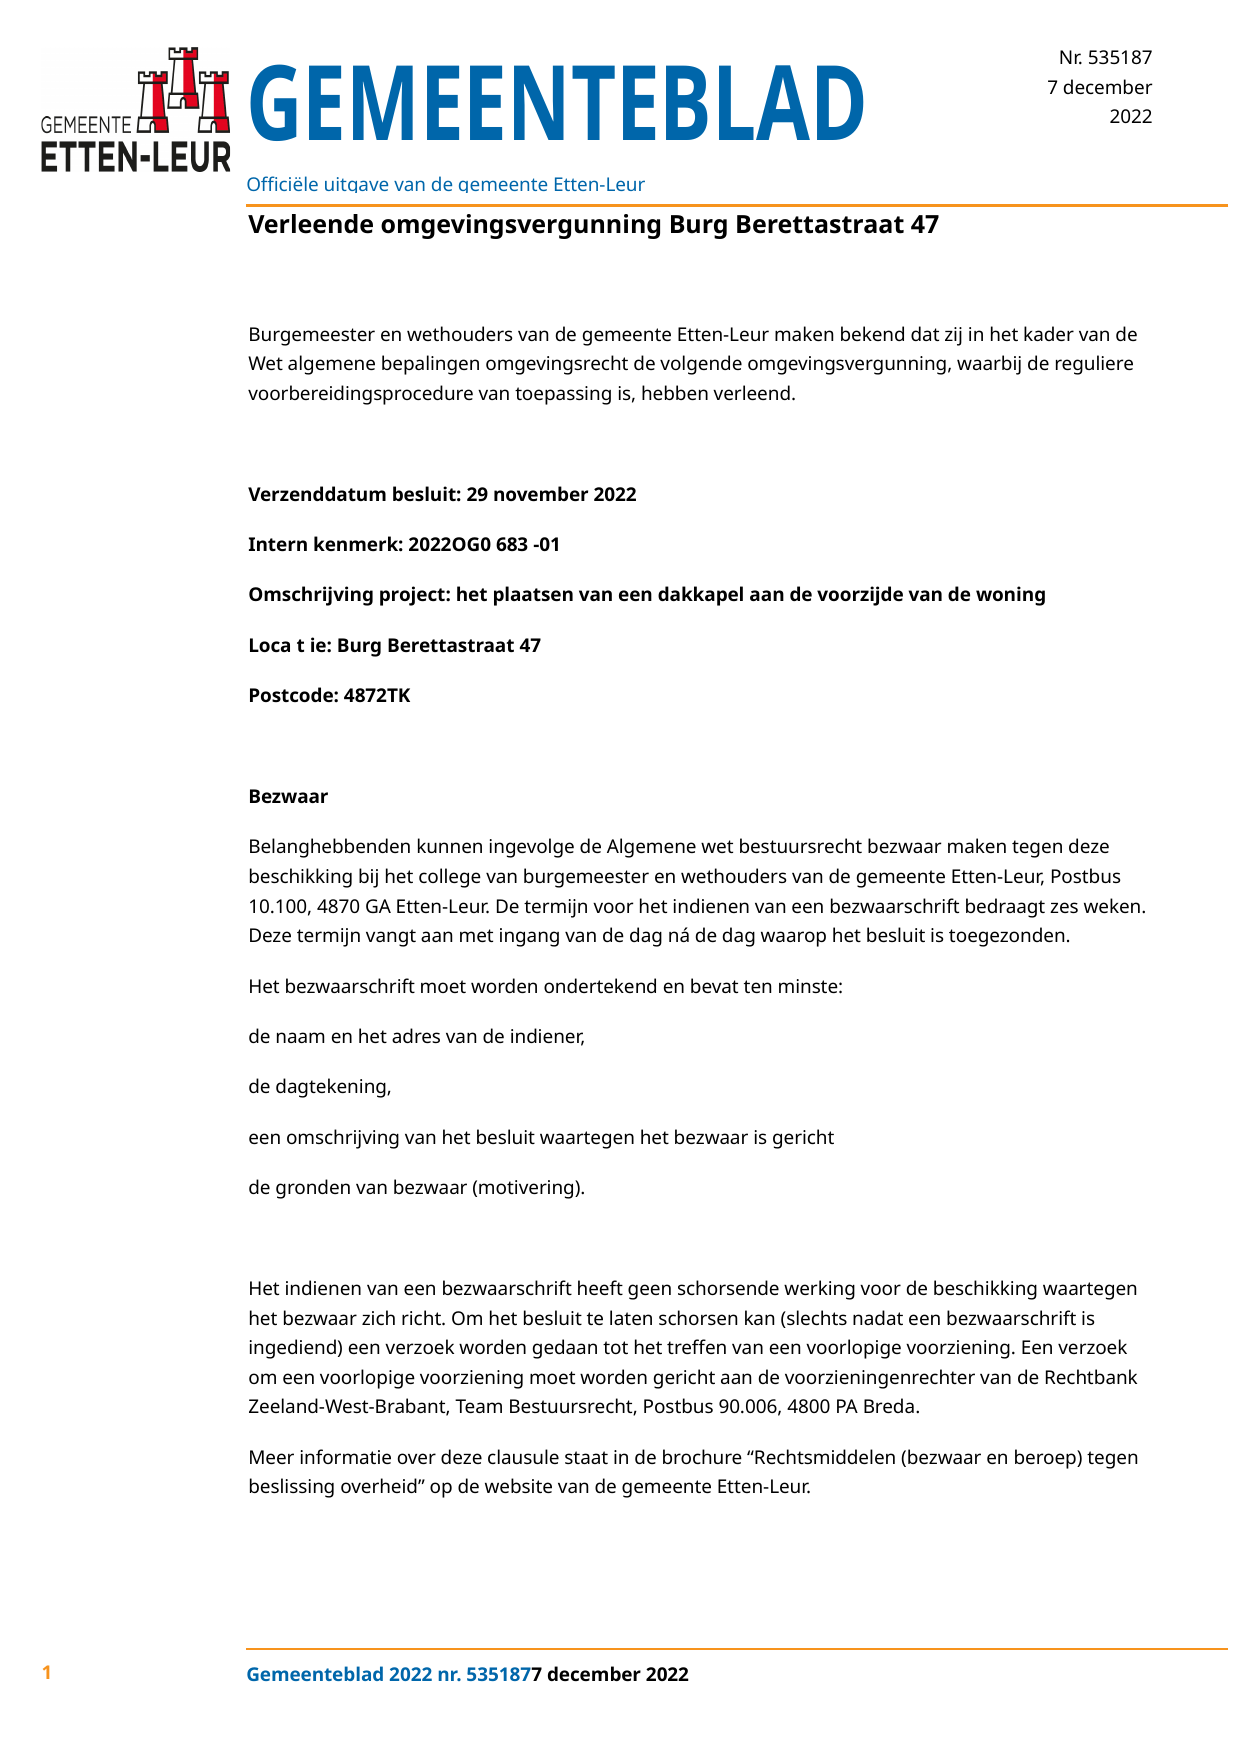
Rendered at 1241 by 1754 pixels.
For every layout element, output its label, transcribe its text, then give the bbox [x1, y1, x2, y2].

text Intern kenmerk: 2022OG0 683 -01 [248, 531, 1152, 557]
text Bezwaar [248, 783, 1152, 809]
text een omschrijving van het besluit waartegen het bezwaar is gericht [248, 1124, 1152, 1150]
text de naam en het adres van de indiener, [248, 1023, 1152, 1049]
text Loca t ie: Burg Berettastraat 47 [248, 632, 1152, 658]
text Het indienen van een bezwaarschrift heeft geen schorsende werking voor de beschikking waartegen het bezwaar zich richt. Om het besluit te laten schorsen kan (slechts nadat een bezwaarschrift is ingediend) een verzoek worden gedaan tot het treffen van een voorlopige voorziening. Een verzoek om een voorlopige voorziening moet worden gericht aan de voorzieningenrechter van de Rechtbank Zeeland-West-Brabant, Team Bestuursrecht, Postbus 90.006, 4800 PA Breda. [248, 1275, 1152, 1419]
text Omschrijving project: het plaatsen van een dakkapel aan de voorzijde van de woning [248, 582, 1152, 607]
text Postcode: 4872TK [248, 682, 1152, 708]
text de dagtekening, [248, 1074, 1152, 1099]
picture [41, 47, 231, 172]
text Verzenddatum besluit: 29 november 2022 [248, 481, 1152, 506]
text Meer informatie over deze clausule staat in de brochure “Rechtsmiddelen (bezwaar en beroep) tegen beslissing overheid” op de website van de gemeente Etten-Leur. [248, 1444, 1152, 1499]
text de gronden van bezwaar (motivering). [248, 1174, 1152, 1200]
text Belanghebbenden kunnen ingevolge de Algemene wet bestuursrecht bezwaar maken tegen deze beschikking bij het college van burgemeester en wethouders van de gemeente Etten-Leur, Postbus 10.100, 4870 GA Etten-Leur. De termijn voor het indienen van een bezwaarschrift bedraagt zes weken. Deze termijn vangt aan met ingang van de dag ná de dag waarop het besluit is toegezonden. [248, 834, 1152, 948]
text Burgemeester en wethouders van de gemeente Etten-Leur maken bekend dat zij in het kader van de Wet algemene bepalingen omgevingsrecht de volgende omgevingsvergunning, waarbij de reguliere voorbereidingsprocedure van toepassing is, hebben verleend. [248, 321, 1152, 406]
text Het bezwaarschrift moet worden ondertekend en bevat ten minste: [248, 973, 1152, 998]
text Verleende omgevingsvergunning Burg Berettastraat 47 [248, 207, 1152, 241]
